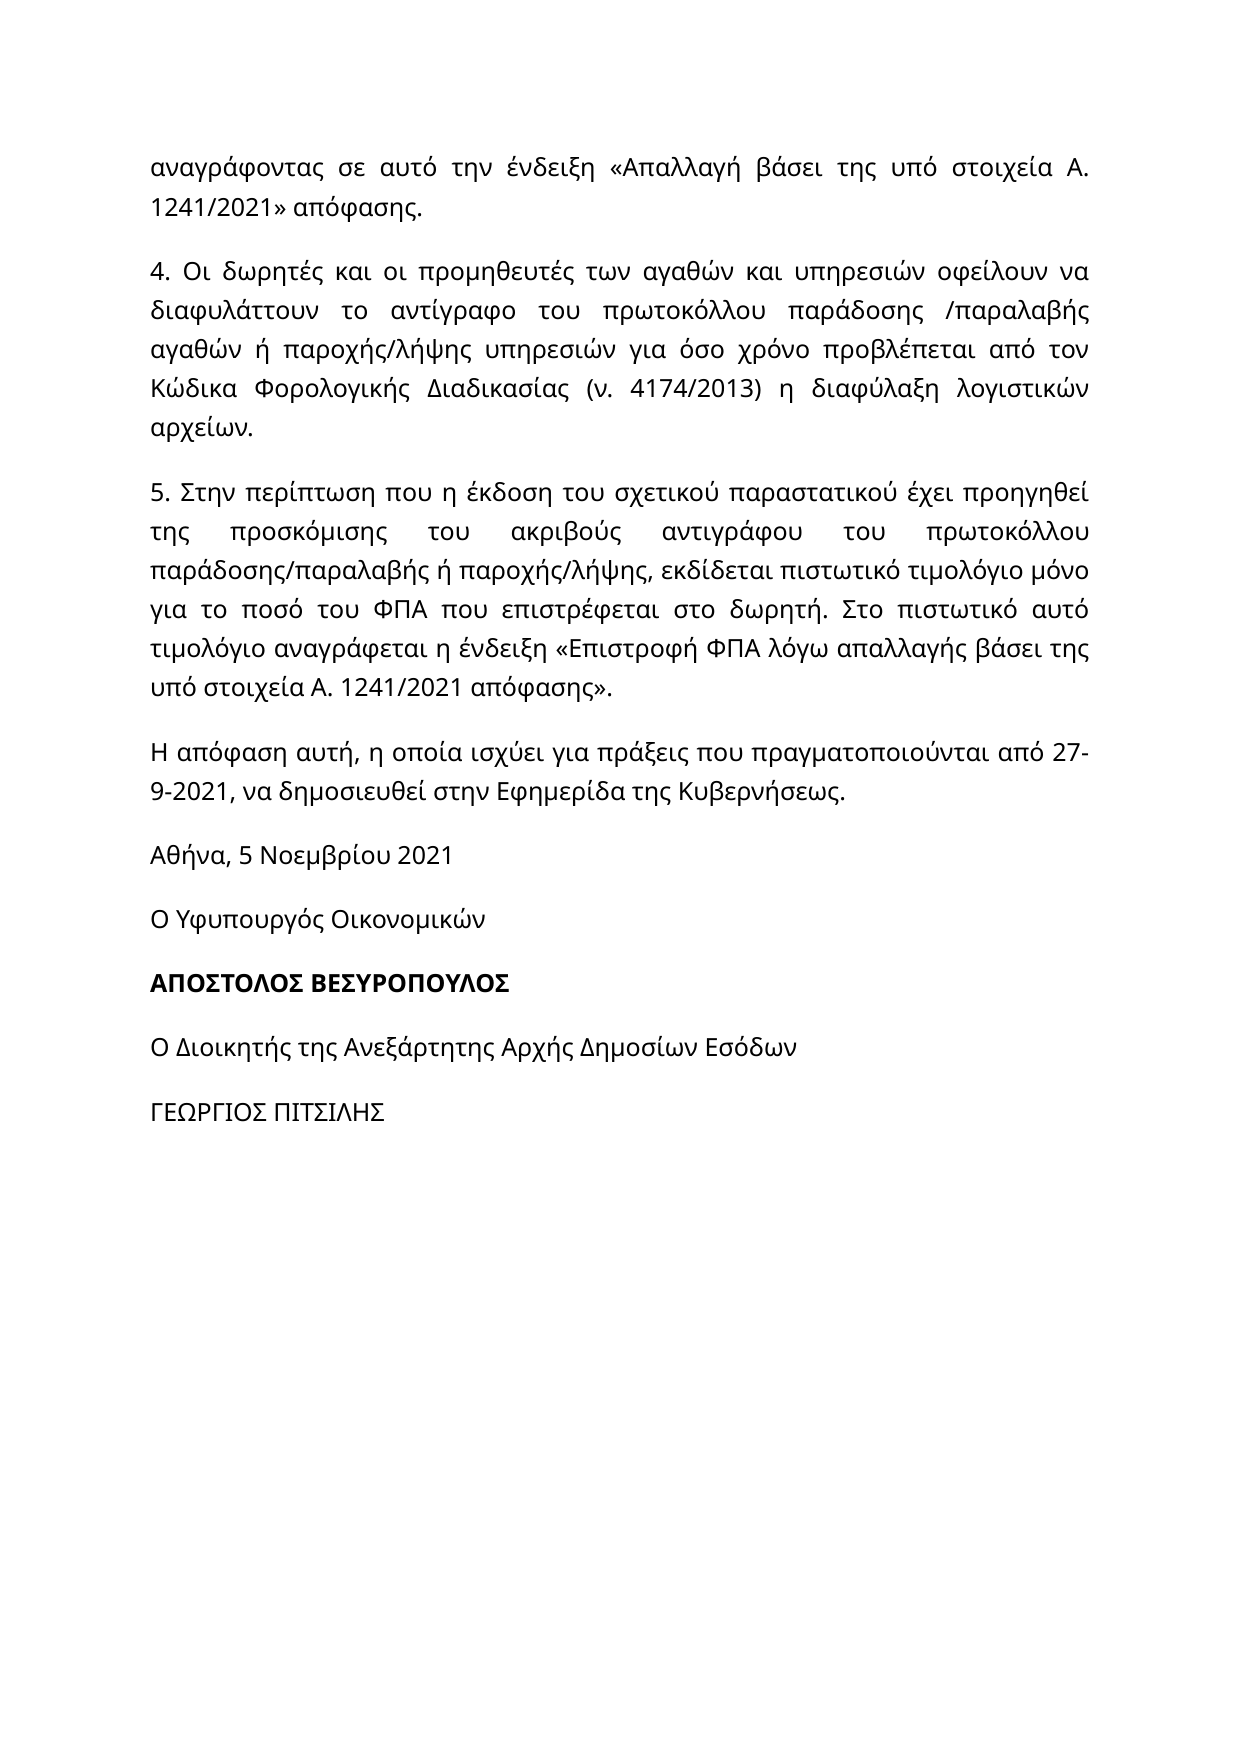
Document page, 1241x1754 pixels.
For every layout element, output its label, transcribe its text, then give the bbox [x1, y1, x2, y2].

text 5. Στην περίπτωση που η έκδοση του σχετικού παραστατικού έχει προηγηθεί της προσκόμισης του ακριβούς αντιγράφου του πρωτοκόλλου παράδοσης/παραλαβής ή παροχής/λήψης, εκδίδεται πιστωτικό τιμολόγιο μόνο για το ποσό του ΦΠΑ που επιστρέφεται στο δωρητή. Στο πιστωτικό αυτό τιμολόγιο αναγράφεται η ένδειξη «Επιστροφή ΦΠΑ λόγω απαλλαγής βάσει της υπό στοιχεία Α. 1241/2021 απόφασης». [150, 474, 1090, 704]
text Ο Διοικητής της Ανεξάρτητης Αρχής Δημοσίων Εσόδων [150, 1030, 1090, 1064]
text 4. Οι δωρητές και οι προμηθευτές των αγαθών και υπηρεσιών οφείλουν να διαφυλάττουν το αντίγραφο του πρωτοκόλλου παράδοσης /παραλαβής αγαθών ή παροχής/λήψης υπηρεσιών για όσο χρόνο προβλέπεται από τον Κώδικα Φορολογικής Διαδικασίας (ν. 4174/2013) η διαφύλαξη λογιστικών αρχείων. [150, 253, 1090, 444]
text ΑΠΟΣΤΟΛΟΣ ΒΕΣΥΡΟΠΟΥΛΟΣ [150, 966, 1090, 1000]
text ΓΕΩΡΓΙΟΣ ΠΙΤΣΙΛΗΣ [150, 1094, 1090, 1128]
text Ο Υφυπουργός Οικονομικών [150, 902, 1090, 936]
text αναγράφοντας σε αυτό την ένδειξη «Απαλλαγή βάσει της υπό στοιχεία Α. 1241/2021» απόφασης. [150, 150, 1090, 223]
text Αθήνα, 5 Νοεμβρίου 2021 [150, 837, 1090, 872]
text Η απόφαση αυτή, η οποία ισχύει για πράξεις που πραγματοποιούνται από 27-9-2021, να δημοσιευθεί στην Εφημερίδα της Κυβερνήσεως. [150, 734, 1090, 807]
